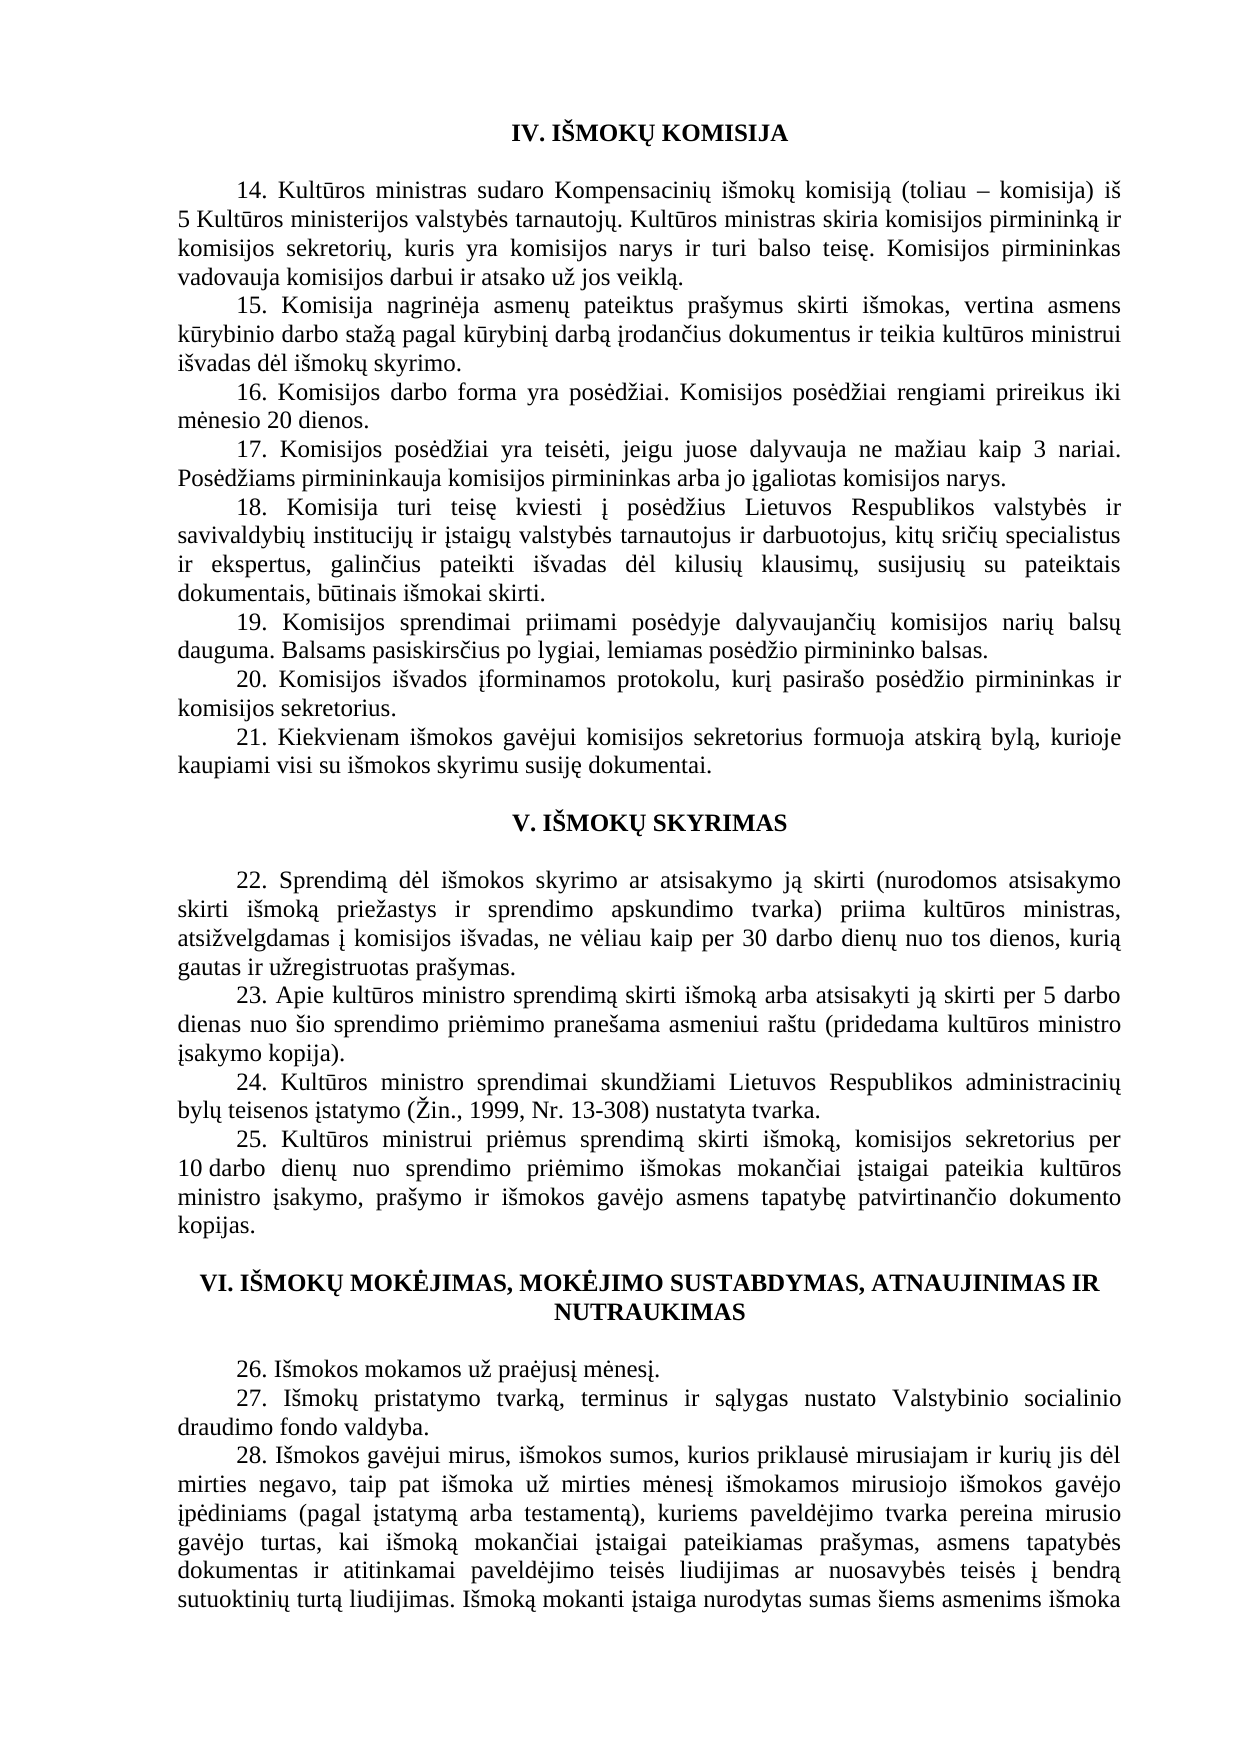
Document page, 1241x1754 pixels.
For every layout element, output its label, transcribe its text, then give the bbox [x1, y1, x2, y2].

text 23. Apie kultūros ministro sprendimą skirti išmoką arba atsisakyti ją skirti per 5 darbo dienas nuo šio sprendimo priėmimo pranešama asmeniui raštu (pridedama kultūros ministro įsakymo kopija). [177, 981, 1122, 1067]
text 20. Komisijos išvados įforminamos protokolu, kurį pasirašo posėdžio pirmininkas ir komisijos sekretorius. [177, 664, 1122, 722]
text VI. IŠMOKŲ MOKĖJIMAS, MOKĖJIMO SUSTABDYMAS, ATNAUJINIMAS IR NUTRAUKIMAS [177, 1268, 1122, 1326]
text 15. Komisija nagrinėja asmenų pateiktus prašymus skirti išmokas, vertina asmens kūrybinio darbo stažą pagal kūrybinį darbą įrodančius dokumentus ir teikia kultūros ministrui išvadas dėl išmokų skyrimo. [177, 291, 1122, 377]
text 21. Kiekvienam išmokos gavėjui komisijos sekretorius formuoja atskirą bylą, kurioje kaupiami visi su išmokos skyrimu susiję dokumentai. [177, 722, 1122, 779]
text 16. Komisijos darbo forma yra posėdžiai. Komisijos posėdžiai rengiami prireikus iki mėnesio 20 dienos. [177, 377, 1122, 434]
text IV. IŠMOKŲ KOMISIJA [177, 118, 1122, 147]
text 27. Išmokų pristatymo tvarką, terminus ir sąlygas nustato Valstybinio socialinio draudimo fondo valdyba. [177, 1383, 1122, 1441]
text 28. Išmokos gavėjui mirus, išmokos sumos, kurios priklausė mirusiajam ir kurių jis dėl mirties negavo, taip pat išmoka už mirties mėnesį išmokamos mirusiojo išmokos gavėjo įpėdiniams (pagal įstatymą arba testamentą), kuriems paveldėjimo tvarka pereina mirusio gavėjo turtas, kai išmoką mokančiai įstaigai pateikiamas prašymas, asmens tapatybės dokumentas ir atitinkamai paveldėjimo teisės liudijimas ar nuosavybės teisės į bendrą sutuoktinių turtą liudijimas. Išmoką mokanti įstaiga nurodytas sumas šiems asmenims išmoka [177, 1441, 1122, 1613]
text 19. Komisijos sprendimai priimami posėdyje dalyvaujančių komisijos narių balsų dauguma. Balsams pasiskirsčius po lygiai, lemiamas posėdžio pirmininko balsas. [177, 607, 1122, 664]
text 26. Išmokos mokamos už praėjusį mėnesį. [177, 1354, 1122, 1383]
text 17. Komisijos posėdžiai yra teisėti, jeigu juose dalyvauja ne mažiau kaip 3 nariai. Posėdžiams pirmininkauja komisijos pirmininkas arba jo įgaliotas komisijos narys. [177, 434, 1122, 492]
text 24. Kultūros ministro sprendimai skundžiami Lietuvos Respublikos administracinių bylų teisenos įstatymo (Žin., 1999, Nr. 13-308) nustatyta tvarka. [177, 1067, 1122, 1124]
text 14. Kultūros ministras sudaro Kompensacinių išmokų komisiją (toliau – komisija) iš 5 Kultūros ministerijos valstybės tarnautojų. Kultūros ministras skiria komisijos pirmininką ir komisijos sekretorių, kuris yra komisijos narys ir turi balso teisę. Komisijos pirmininkas vadovauja komisijos darbui ir atsako už jos veiklą. [177, 176, 1122, 291]
text V. IŠMOKŲ SKYRIMAS [177, 808, 1122, 837]
text 22. Sprendimą dėl išmokos skyrimo ar atsisakymo ją skirti (nurodomos atsisakymo skirti išmoką priežastys ir sprendimo apskundimo tvarka) priima kultūros ministras, atsižvelgdamas į komisijos išvadas, ne vėliau kaip per 30 darbo dienų nuo tos dienos, kurią gautas ir užregistruotas prašymas. [177, 866, 1122, 981]
text 25. Kultūros ministrui priėmus sprendimą skirti išmoką, komisijos sekretorius per 10 darbo dienų nuo sprendimo priėmimo išmokas mokančiai įstaigai pateikia kultūros ministro įsakymo, prašymo ir išmokos gavėjo asmens tapatybę patvirtinančio dokumento kopijas. [177, 1124, 1122, 1239]
text 18. Komisija turi teisę kviesti į posėdžius Lietuvos Respublikos valstybės ir savivaldybių institucijų ir įstaigų valstybės tarnautojus ir darbuotojus, kitų sričių specialistus ir ekspertus, galinčius pateikti išvadas dėl kilusių klausimų, susijusių su pateiktais dokumentais, būtinais išmokai skirti. [177, 492, 1122, 607]
